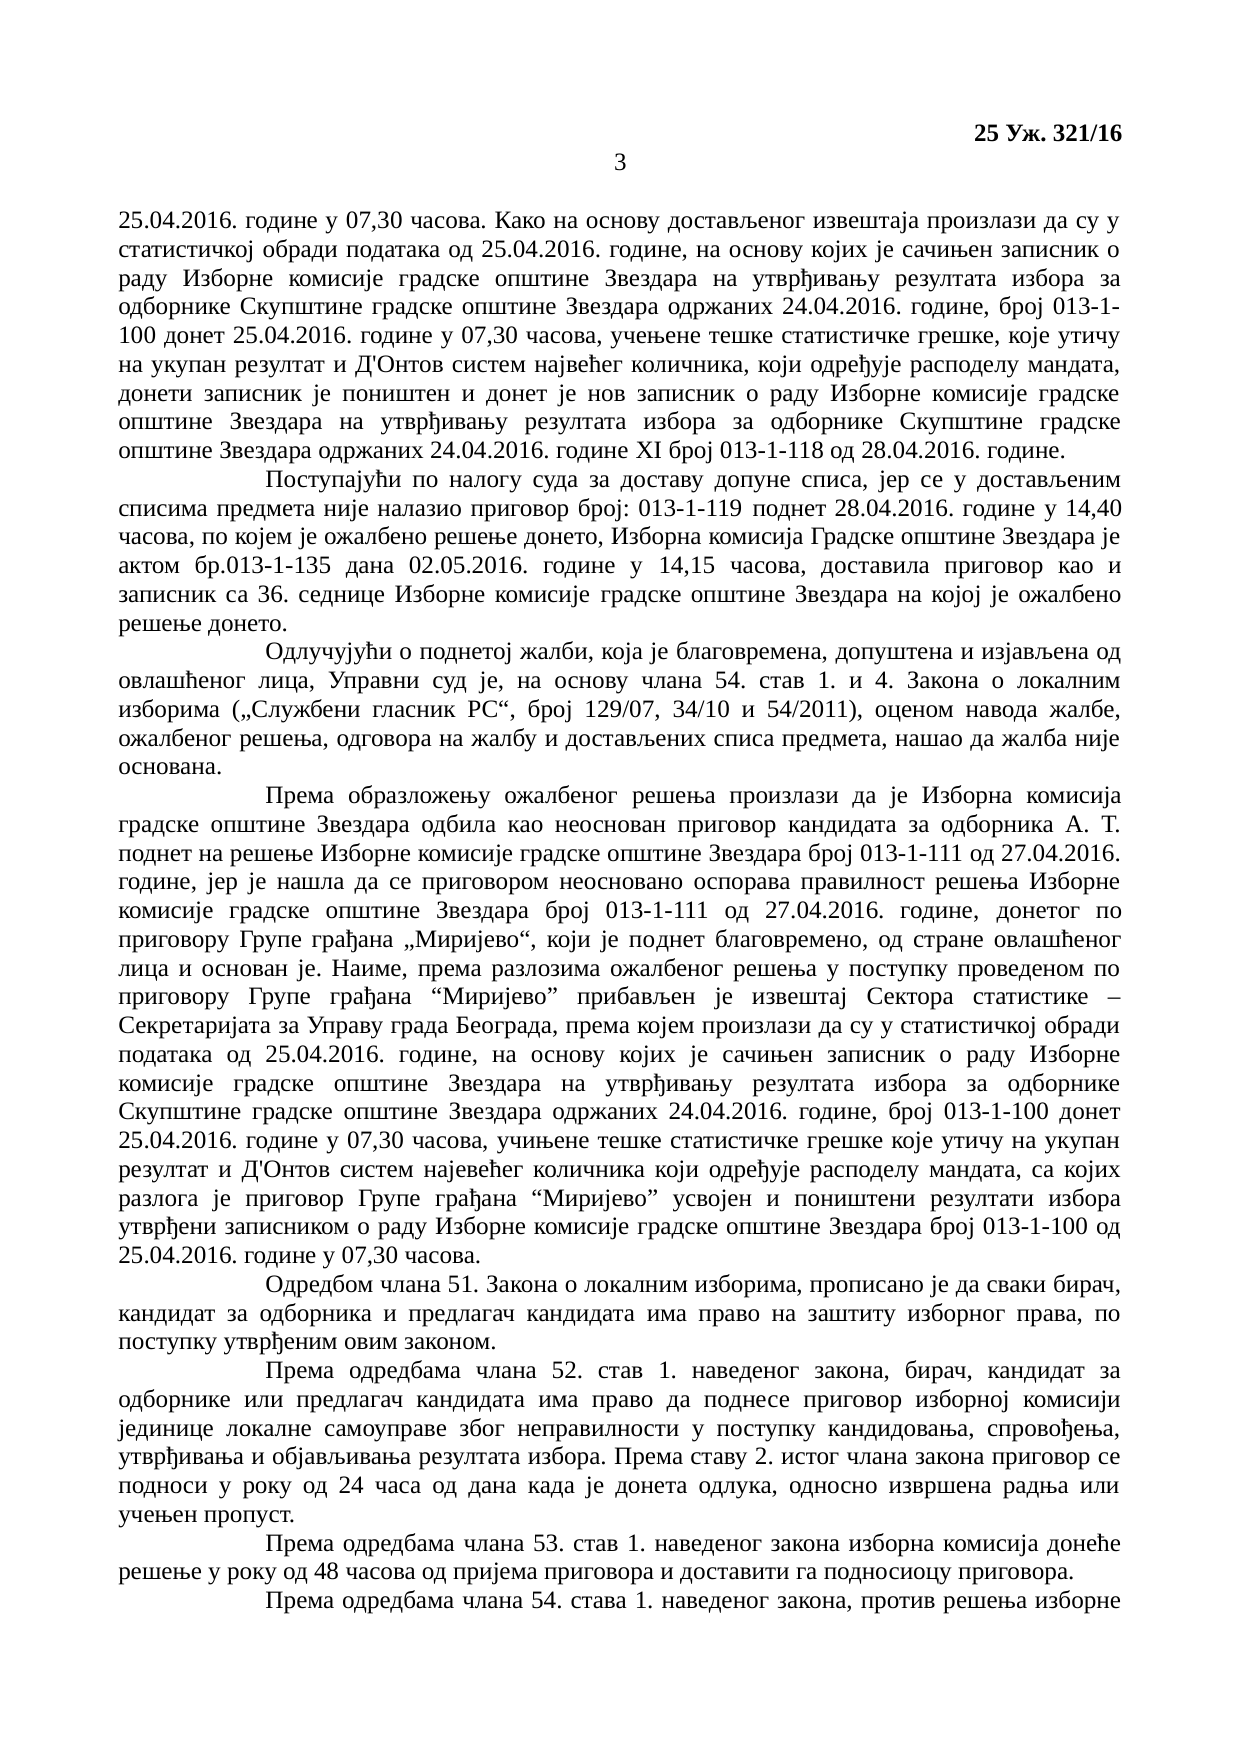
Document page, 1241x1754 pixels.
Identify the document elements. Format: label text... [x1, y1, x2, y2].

text Одлучујући о поднетој жалби, која је благовремена, допуштена и изјављена од овлашћеног лица, Управни суд је, на основу члана 54. став 1. и 4. Закона о локалним изборима („Службени гласник РС“, број 129/07, 34/10 и 54/2011), оценом навода жалбе, ожалбеног решења, одговора на жалбу и достављених списа предмета, нашао да жалба није основана. [118, 636, 1122, 780]
text Поступајући по налогу суда за доставу допуне списа, јер се у достављеним списима предмета није налазио приговор број: 013-1-119 поднет 28.04.2016. године у 14,40 часова, по којем је ожалбено решење донето, Изборна комисија Градске општине Звездара је актом бр.013-1-135 дана 02.05.2016. године у 14,15 часова, доставила приговор као и записник са 36. седнице Изборне комисије градске општине Звездара на којој је ожалбено решење донето. [118, 464, 1122, 636]
text Одредбом члана 51. Закона о локалним изборима, прописано је да сваки бирач, кандидат за одборника и предлагач кандидата има право на заштиту изборног права, по поступку утврђеним овим законом. [118, 1269, 1122, 1355]
text Према одредбама члана 52. став 1. наведеног закона, бирач, кандидат за одборнике или предлагач кандидата има право да поднесе приговор изборној комисији јединице локалне самоуправе због неправилности у поступку кандидовања, спровођења, утврђивања и објављивања резултата избора. Према ставу 2. истог члана закона приговор се подноси у року од 24 часа од дана када је донета одлука, односно извршена радња или учењен пропуст. [118, 1355, 1122, 1528]
text Према одредбама члана 54. става 1. наведеног закона, против решења изборне [118, 1585, 1122, 1614]
text Према одредбама члана 53. став 1. наведеног закона изборна комисија донеће решење у року од 48 часова од пријема приговора и доставити га подносиоцу приговора. [118, 1528, 1122, 1585]
text 25.04.2016. године у 07,30 часова. Како на основу достављеног извештаја произлази да су у статистичкој обради података од 25.04.2016. године, на основу којих је сачињен записник о раду Изборне комисије градске општине Звездара на утврђивању резултата избора за одборнике Скупштине градске општине Звездара одржаних 24.04.2016. године, број 013-1-100 донет 25.04.2016. године у 07,30 часова, учењене тешке статистичке грешке, које утичу на укупан резултат и Д'Онтов систем највећег количника, који одређује расподелу мандата, донети записник је поништен и донет је нов записник о раду Изборне комисије градске општине Звездара на утврђивању резултата избора за одборнике Скупштине градске општине Звездара одржаних 24.04.2016. године XI број 013-1-118 од 28.04.2016. године. [118, 205, 1122, 464]
text Према образложењу ожалбеног решења произлази да је Изборна комисија градске општине Звездара одбила као неоснован приговор кандидата за одборника А. Т. поднет на решење Изборне комисије градске општине Звездара број 013-1-111 од 27.04.2016. године, јер је нашла да се приговором неосновано оспорава правилност решења Изборне комисије градске општине Звездара број 013-1-111 од 27.04.2016. године, донетог по приговору Групе грађана „Миријево“, који је поднет благовремено, од стране овлашћеног лица и основан је. Наиме, према разлозима ожалбеног решења у поступку проведеном по приговору Групе грађана “Миријево” прибављен је извештај Сектора статистике – Секретаријата за Управу града Београда, према којем произлази да су у статистичкој обради података од 25.04.2016. године, на основу којих је сачињен записник о раду Изборне комисије градске општине Звездара на утврђивању резултата избора за одборнике Скупштине градске општине Звездара одржаних 24.04.2016. године, број 013-1-100 донет 25.04.2016. године у 07,30 часова, учињене тешке статистичке грешке које утичу на укупан резултат и Д'Онтов систем најевећег количника који одређује расподелу мандата, са којих разлога је приговор Групе грађана “Миријево” усвојен и поништени резултати избора утврђени записником о раду Изборне комисије градске општине Звездара број 013-1-100 од 25.04.2016. године у 07,30 часова. [118, 780, 1122, 1269]
